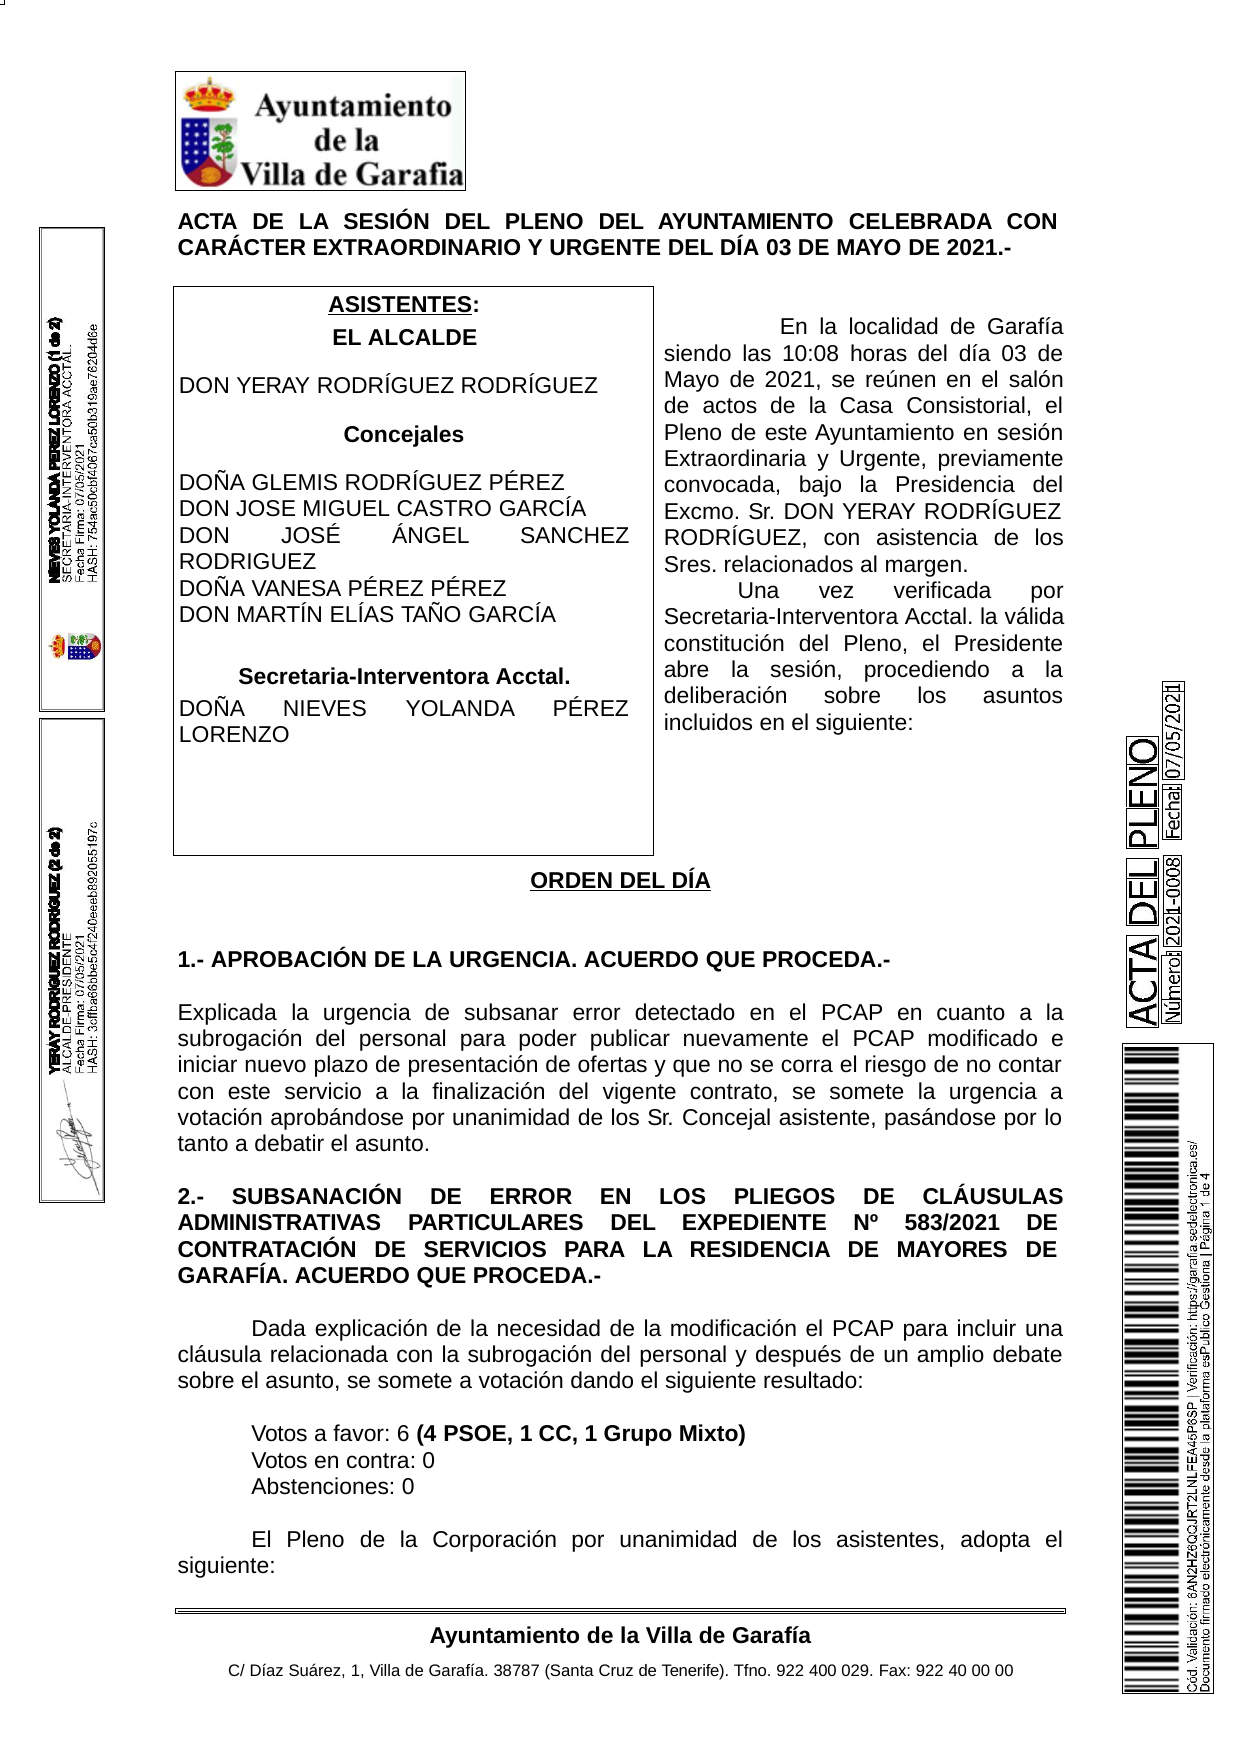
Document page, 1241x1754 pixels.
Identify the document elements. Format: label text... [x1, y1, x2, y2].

text NIEVES [283, 696, 392, 722]
picture [1163, 682, 1184, 691]
text Secretaria-Interventora Acctal. la válida [664, 604, 1088, 630]
text votación aprobándose por unanimidad de los Sr. Concejal asistente, pasándose por lo [177, 1105, 1088, 1131]
text RODRÍGUEZ, con asistencia de los [664, 525, 1088, 551]
text los [917, 683, 971, 709]
text JOSÉ [281, 523, 366, 548]
text incluidos en el siguiente: [664, 710, 938, 735]
text Extraordinaria y Urgente, previamente [664, 446, 1088, 472]
text SANCHEZ [520, 523, 654, 548]
text subrogación del personal para poder publicar nuevamente el PCAP modificado e [177, 1026, 1088, 1052]
text sobre el asunto, se somete a votación dando el siguiente resultado: [177, 1368, 1087, 1394]
picture [174, 287, 653, 855]
text Mayo de 2021, se reúnen en el salón [664, 367, 1088, 393]
text cláusula relacionada con la subrogación del personal y después de un amplio debate [177, 1342, 1087, 1368]
picture [176, 72, 465, 190]
text LORENZO [179, 722, 314, 748]
text Pleno de este Ayuntamiento en sesión [664, 420, 1088, 445]
text iniciar nuevo plazo de presentación de ofertas y que no se corra el riesgo de no contar [177, 1052, 1088, 1078]
text DON MARTÍN ELÍAS TAÑO GARCÍA [179, 602, 582, 627]
picture [1127, 936, 1158, 1027]
text Excmo. Sr. DON YERAY RODRÍGUEZ [664, 499, 1088, 524]
picture [1127, 737, 1158, 764]
text El Pleno de la Corporación por unanimidad de los asistentes, adopta el [251, 1527, 1087, 1552]
text vez [818, 578, 879, 603]
text [366, 523, 392, 548]
text DON JOSE MIGUEL CASTRO GARCÍA [179, 496, 610, 522]
text ACTA DE LA SESIÓN DEL PLENO DEL AYUNTAMIENTO CELEBRADA CON [177, 209, 1087, 234]
text DON [179, 523, 281, 548]
text DOÑA GLEMIS RODRÍGUEZ PÉREZ [179, 470, 610, 496]
picture [40, 228, 104, 711]
picture [1164, 914, 1181, 946]
text constitución del Pleno, el Presidente [664, 631, 1088, 656]
text asuntos [983, 683, 1088, 709]
text 1.- APROBACIÓN DE LA URGENCIA. ACUERDO QUE PROCEDA.- [177, 947, 913, 972]
text siguiente: [177, 1553, 1087, 1579]
text DOÑA [179, 696, 283, 722]
text sobre [823, 683, 906, 709]
text PÉREZ [552, 696, 654, 722]
picture [1123, 1044, 1213, 1693]
text EL ALCALDE [332, 324, 623, 350]
picture [1162, 956, 1181, 999]
text [494, 523, 520, 548]
text verificada [893, 578, 1016, 603]
text CONTRATACIÓN DE SERVICIOS PARA LA RESIDENCIA DE MAYORES DE [177, 1237, 1088, 1262]
picture [1162, 1000, 1181, 1023]
picture [1127, 809, 1158, 848]
text deliberación [664, 683, 812, 709]
text ÁNGEL [392, 523, 494, 548]
text siendo las 10:08 horas del día 03 de [664, 341, 1088, 366]
text DON YERAY RODRÍGUEZ RODRÍGUEZ [179, 373, 623, 399]
text ORDEN DEL DÍA [530, 868, 735, 893]
text Votos en contra: 0 [251, 1448, 771, 1473]
text Secretaria-Interventora Acctal. [238, 664, 594, 689]
text Abstenciones: 0 [251, 1474, 771, 1499]
text Votos a favor: 6 (4 PSOE, 1 CC, 1 Grupo Mixto) [251, 1421, 771, 1447]
text ASISTENTES: [328, 292, 505, 318]
picture [1127, 879, 1158, 925]
text Dada explicación de la necesidad de la modificación el PCAP para incluir una [251, 1316, 1087, 1341]
picture [40, 719, 104, 1202]
picture [1126, 765, 1159, 808]
text abre la sesión, procediendo a la [664, 657, 1088, 683]
text YOLANDA [405, 696, 540, 722]
text Concejales [343, 422, 623, 447]
picture [1163, 692, 1184, 779]
picture [1163, 790, 1181, 839]
text con este servicio a la finalización del vigente contrato, se somete la urgencia a [177, 1079, 1088, 1104]
text Sres. relacionados al margen. [664, 552, 1088, 577]
text de actos de la Casa Consistorial, el [664, 393, 1088, 419]
text tanto a debatir el asunto. [177, 1131, 1088, 1157]
picture [1164, 856, 1181, 913]
picture [1163, 785, 1181, 789]
text ADMINISTRATIVAS PARTICULARES DEL EXPEDIENTE Nº 583/2021 DE [177, 1210, 1088, 1236]
text RODRIGUEZ [179, 549, 530, 575]
text Una [737, 578, 804, 603]
text CARÁCTER EXTRAORDINARIO Y URGENTE DEL DÍA 03 DE MAYO DE 2021.- [177, 235, 1087, 261]
picture [176, 1609, 1065, 1613]
text En la localidad de Garafía [779, 314, 1088, 340]
picture [1127, 859, 1158, 878]
text convocada, bajo la Presidencia del [664, 472, 1088, 498]
text Ayuntamiento de la Villa de Garafía [429, 1623, 836, 1648]
text C/ Díaz Suárez, 1, Villa de Garafía. 38787 (Santa Cruz de Tenerife). Tfno. 922 400 029. Fax: 922 40 00 00 [228, 1662, 1037, 1680]
text DOÑA VANESA PÉREZ PÉREZ [179, 576, 530, 601]
text Explicada la urgencia de subsanar error detectado en el PCAP en cuanto a la [177, 999, 1088, 1025]
text por [1030, 578, 1088, 603]
text 2.- SUBSANACIÓN DE ERROR EN LOS PLIEGOS DE CLÁUSULAS [177, 1184, 1088, 1210]
text GARAFÍA. ACUERDO QUE PROCEDA.- [177, 1263, 1088, 1289]
